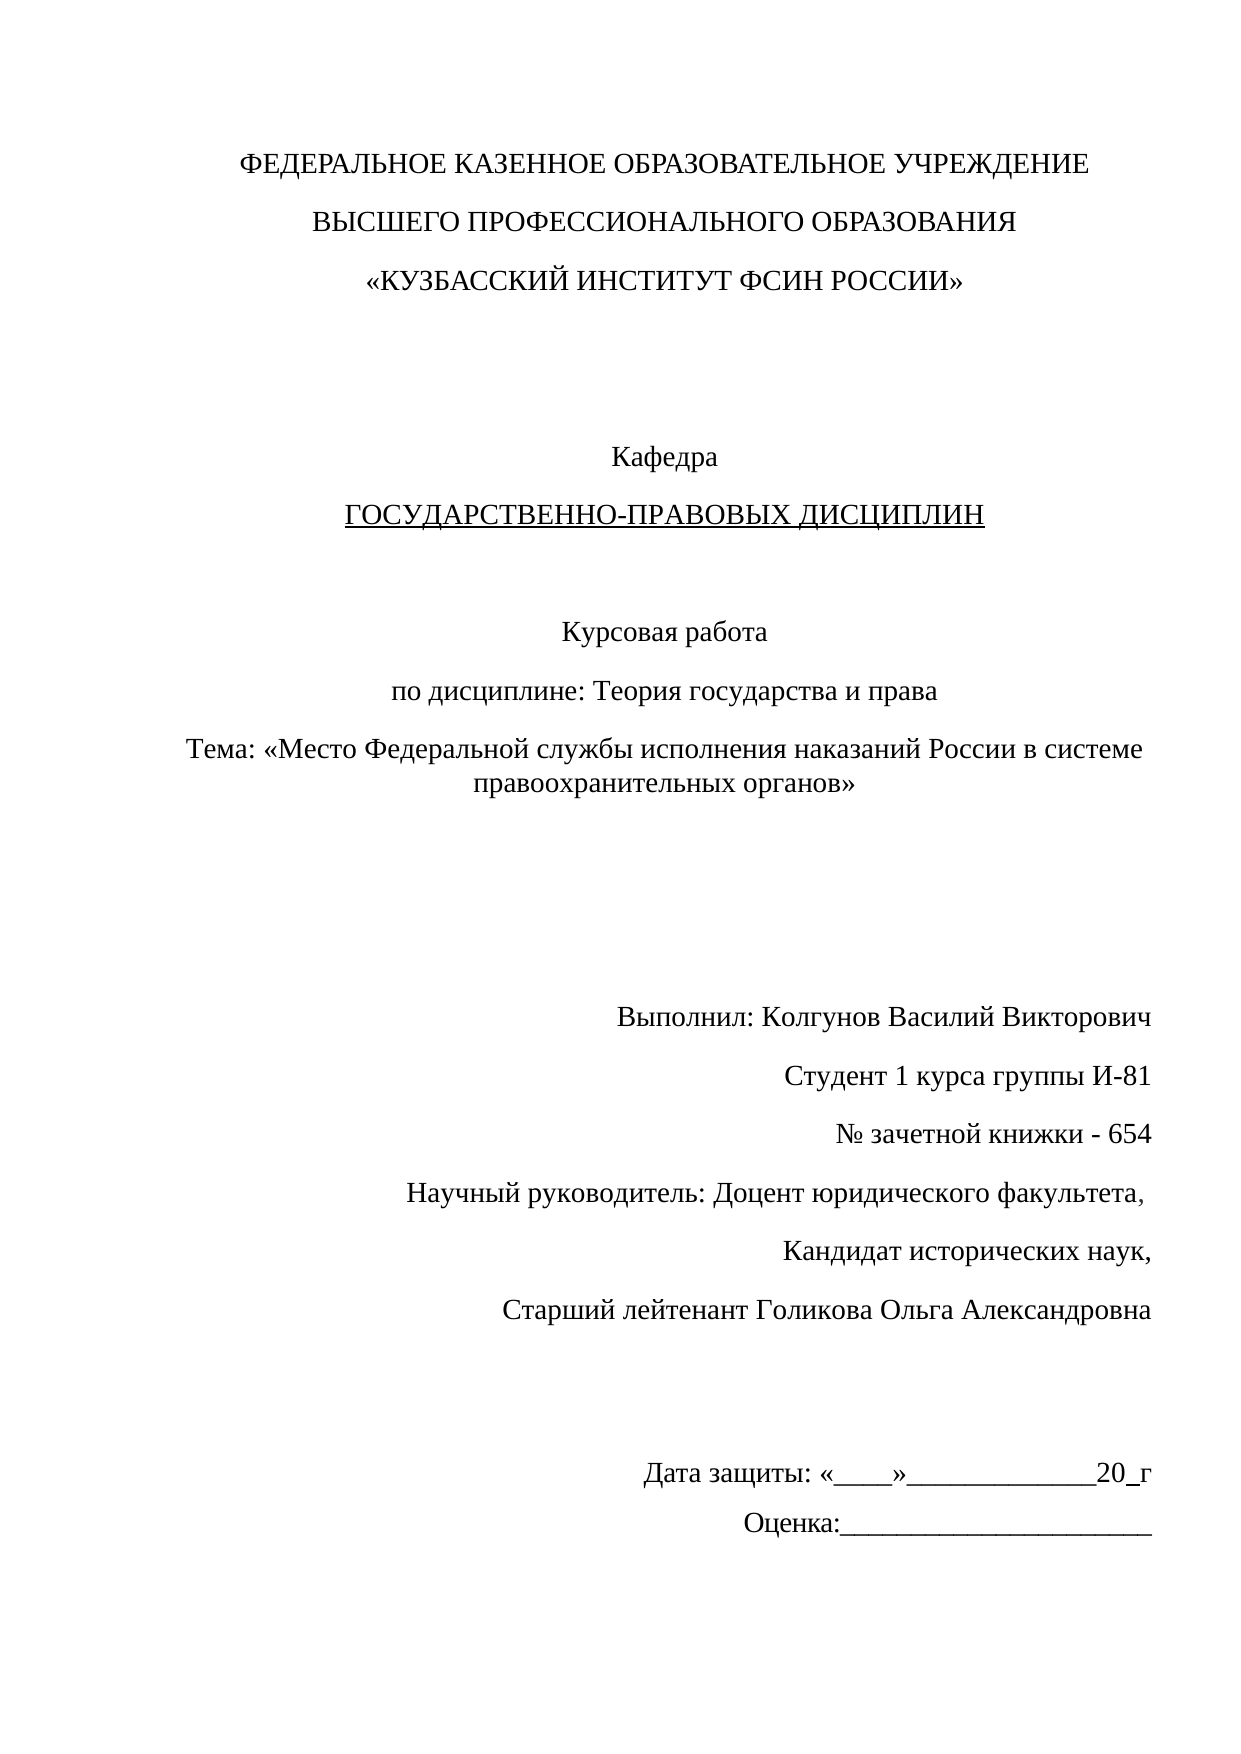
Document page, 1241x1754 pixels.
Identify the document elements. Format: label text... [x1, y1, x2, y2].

text № зачетной книжки - 654 [177, 1116, 1152, 1150]
text ФЕДЕРАЛЬНОЕ КАЗЕННОЕ ОБРАЗОВАТЕЛЬНОЕ УЧРЕЖДЕНИЕ [177, 146, 1152, 179]
text Кафедра [177, 439, 1152, 472]
text ГОСУДАРСТВЕННО-ПРАВОВЫХ ДИСЦИПЛИН [177, 497, 1152, 531]
text Дата защиты: «____»_____________20 г [177, 1455, 1152, 1488]
text ВЫСШЕГО ПРОФЕССИОНАЛЬНОГО ОБРАЗОВАНИЯ [177, 204, 1152, 238]
text Научный руководитель: Доцент юридического факультета, [177, 1175, 1152, 1208]
text Тема: «Место Федеральной службы исполнения наказаний России в системе правоохранительных органов» [177, 731, 1152, 798]
text Старший лейтенант Голикова Ольга Александровна [177, 1292, 1152, 1325]
text Оценка: [177, 1506, 1152, 1539]
text «КУЗБАССКИЙ ИНСТИТУТ ФСИН РОССИИ» [177, 263, 1152, 297]
text Курсовая работа [177, 614, 1152, 648]
text Выполнил: Колгунов Василий Викторович [177, 999, 1152, 1033]
text по дисциплине: Теория государства и права [177, 673, 1152, 706]
text Кандидат исторических наук, [177, 1233, 1152, 1267]
text Студент 1 курса группы И-81 [177, 1058, 1152, 1091]
